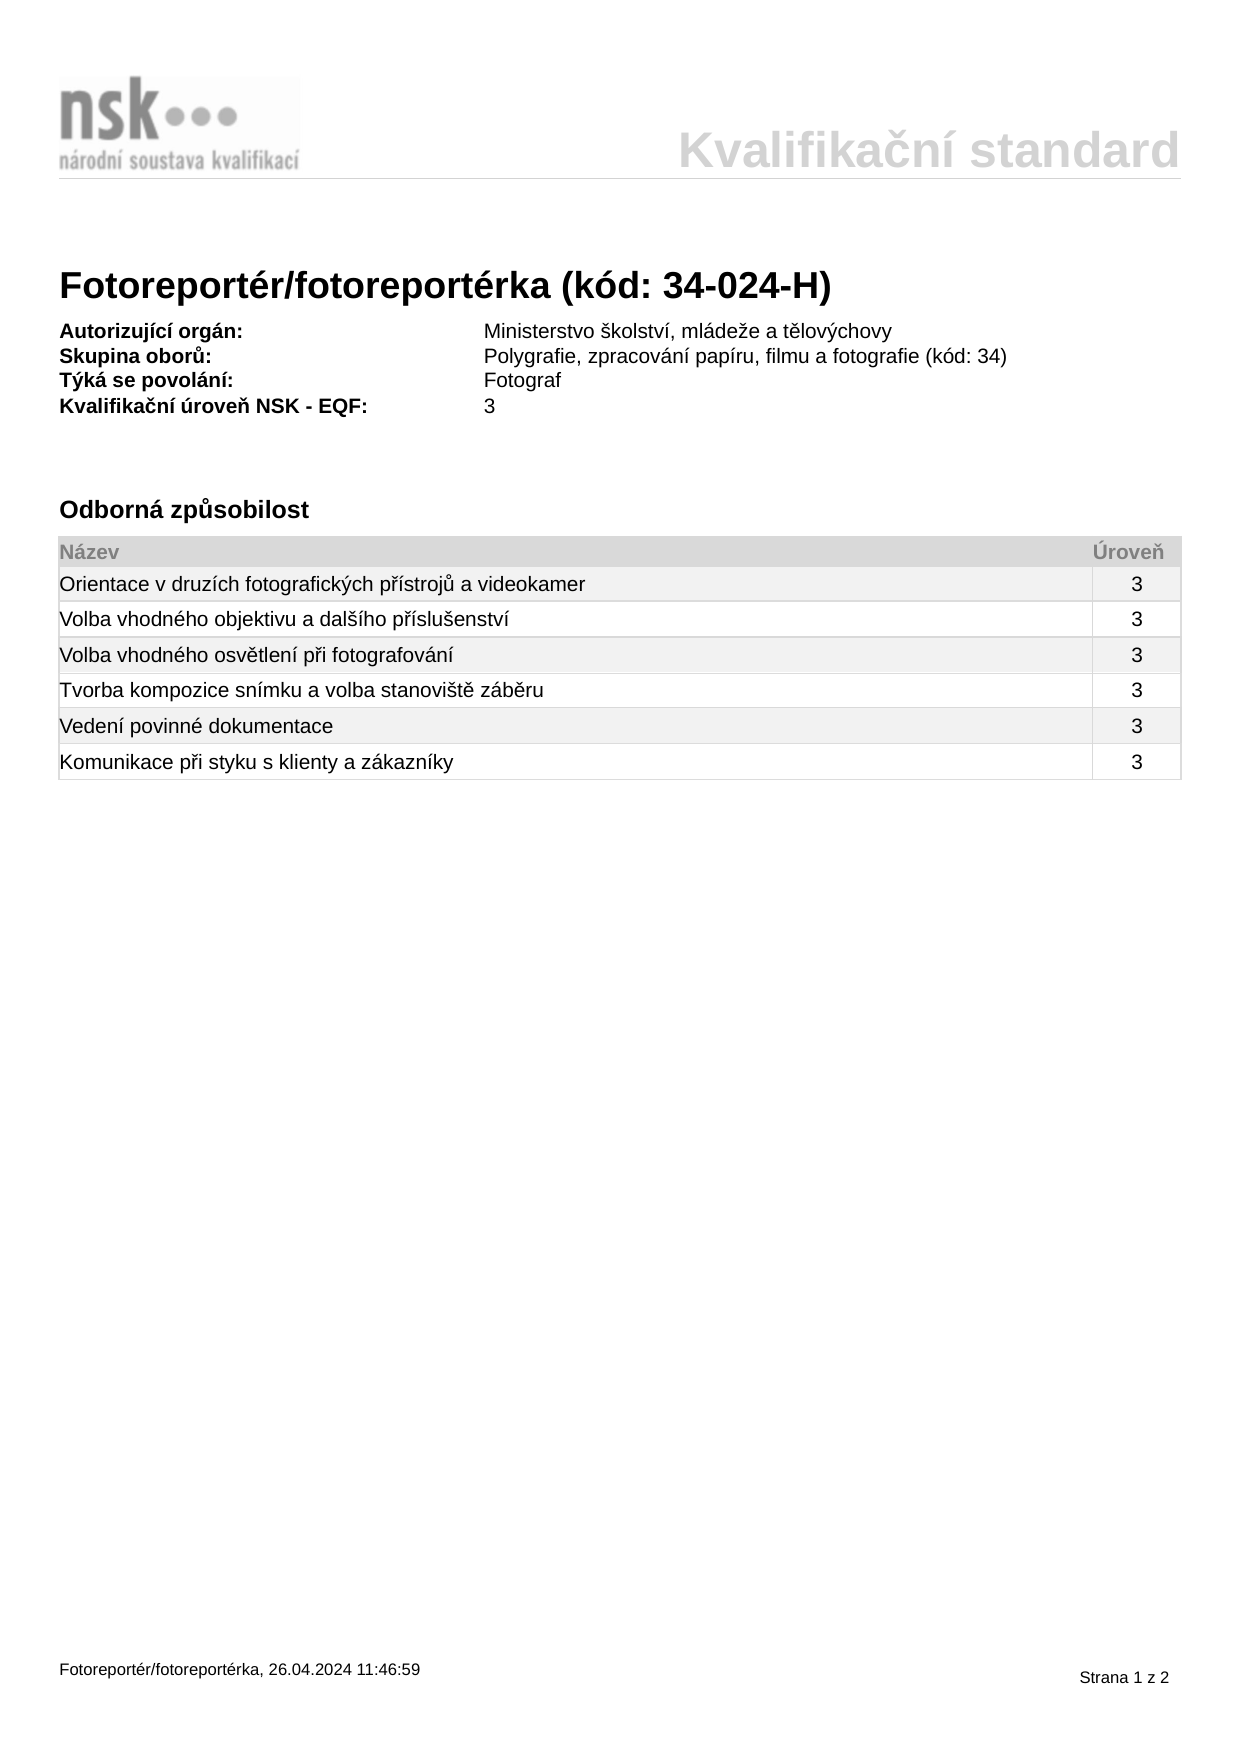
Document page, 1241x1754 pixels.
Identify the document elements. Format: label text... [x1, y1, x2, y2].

table_cell [59, 1079, 483, 1370]
table_cell Fotoreportér/fotoreportérka (kód: 34-024-H) [59, 224, 1181, 307]
table_cell [59, 1370, 483, 1659]
table_cell [484, 307, 620, 319]
table_cell Úroveň [1093, 537, 1180, 566]
table_cell [59, 780, 483, 1079]
table_cell [862, 418, 1093, 489]
table_cell [59, 172, 483, 178]
table_cell 3 [1093, 638, 1180, 672]
table_cell [59, 418, 483, 489]
table_cell Týká se povolání: [59, 368, 483, 392]
table_cell [1093, 1079, 1169, 1370]
table_cell [1093, 1370, 1169, 1659]
table_cell [862, 524, 1093, 536]
table_cell [626, 524, 862, 536]
table_cell [626, 196, 862, 224]
table_cell [620, 1370, 626, 1659]
table_cell [862, 196, 1093, 224]
table_cell Odborná způsobilost [59, 489, 1181, 524]
table_cell [1093, 780, 1169, 1079]
table_cell [1169, 1370, 1181, 1659]
table_cell [1093, 307, 1169, 319]
table_cell Autorizující orgán: [59, 319, 483, 343]
table_cell [626, 1079, 862, 1370]
table_cell [620, 418, 626, 489]
table_cell [1093, 196, 1169, 224]
table_cell [620, 1079, 626, 1370]
table_cell [626, 780, 862, 1079]
table_cell [1169, 780, 1181, 1079]
table_cell [59, 524, 483, 536]
table_cell [59, 179, 1181, 196]
table_cell 3 [1093, 602, 1180, 636]
table_cell Název [60, 537, 1092, 566]
table_cell [484, 524, 620, 536]
table_cell [59, 196, 483, 224]
table_cell [1169, 1079, 1181, 1370]
table_cell [626, 1370, 862, 1659]
table_cell Orientace v druzích fotografických přístrojů a videokamer [60, 567, 1092, 600]
table_cell [862, 780, 1093, 1079]
table_cell Vedení povinné dokumentace [60, 708, 1092, 743]
table_cell Polygrafie, zpracování papíru, filmu a fotografie (kód: 34) [484, 344, 1181, 368]
table_cell [1093, 418, 1169, 489]
table_cell Skupina oborů: [59, 344, 483, 368]
table_cell [484, 1370, 620, 1659]
table_cell [484, 418, 620, 489]
table_cell [862, 1370, 1093, 1659]
table_cell [1169, 524, 1181, 536]
table_cell [1093, 524, 1169, 536]
table_cell [1169, 1660, 1181, 1696]
picture [58, 59, 621, 172]
table_cell [620, 780, 626, 1079]
table_header Kvalifikační standard [626, 59, 1181, 178]
table_header [621, 59, 626, 172]
table_cell [626, 418, 862, 489]
table_cell [626, 307, 862, 319]
table_cell 3 [1093, 567, 1180, 600]
table_cell Kvalifikační úroveň NSK - EQF: [59, 394, 483, 417]
table_cell [1169, 418, 1181, 489]
table_cell [862, 307, 1093, 319]
table_cell [484, 196, 620, 224]
table_cell Volba vhodného objektivu a dalšího příslušenství [60, 602, 1092, 636]
table_cell Strana 1 z 2 [862, 1660, 1169, 1696]
table_cell [59, 307, 483, 319]
table_cell [484, 780, 620, 1079]
table_cell [484, 172, 620, 178]
table_cell Komunikace při styku s klienty a zákazníky [60, 744, 1092, 779]
table_cell 3 [1093, 708, 1180, 743]
table_cell [862, 1079, 1093, 1370]
table_cell Fotoreportér/fotoreportérka, 26.04.2024 11:46:59 [59, 1660, 862, 1696]
table_cell 3 [1093, 744, 1180, 779]
table_cell [484, 1079, 620, 1370]
table_cell [620, 524, 626, 536]
table_cell Volba vhodného osvětlení při fotografování [60, 638, 1092, 672]
table_cell 3 [484, 394, 1181, 417]
table_cell [620, 307, 626, 319]
table_cell Ministerstvo školství, mládeže a tělovýchovy [484, 319, 1181, 344]
table_cell [1169, 307, 1181, 319]
table_cell [1169, 196, 1181, 224]
table_cell [620, 196, 626, 224]
table_cell Fotograf [484, 368, 1181, 393]
table_cell Tvorba kompozice snímku a volba stanoviště záběru [60, 674, 1092, 707]
table_cell 3 [1093, 674, 1180, 707]
